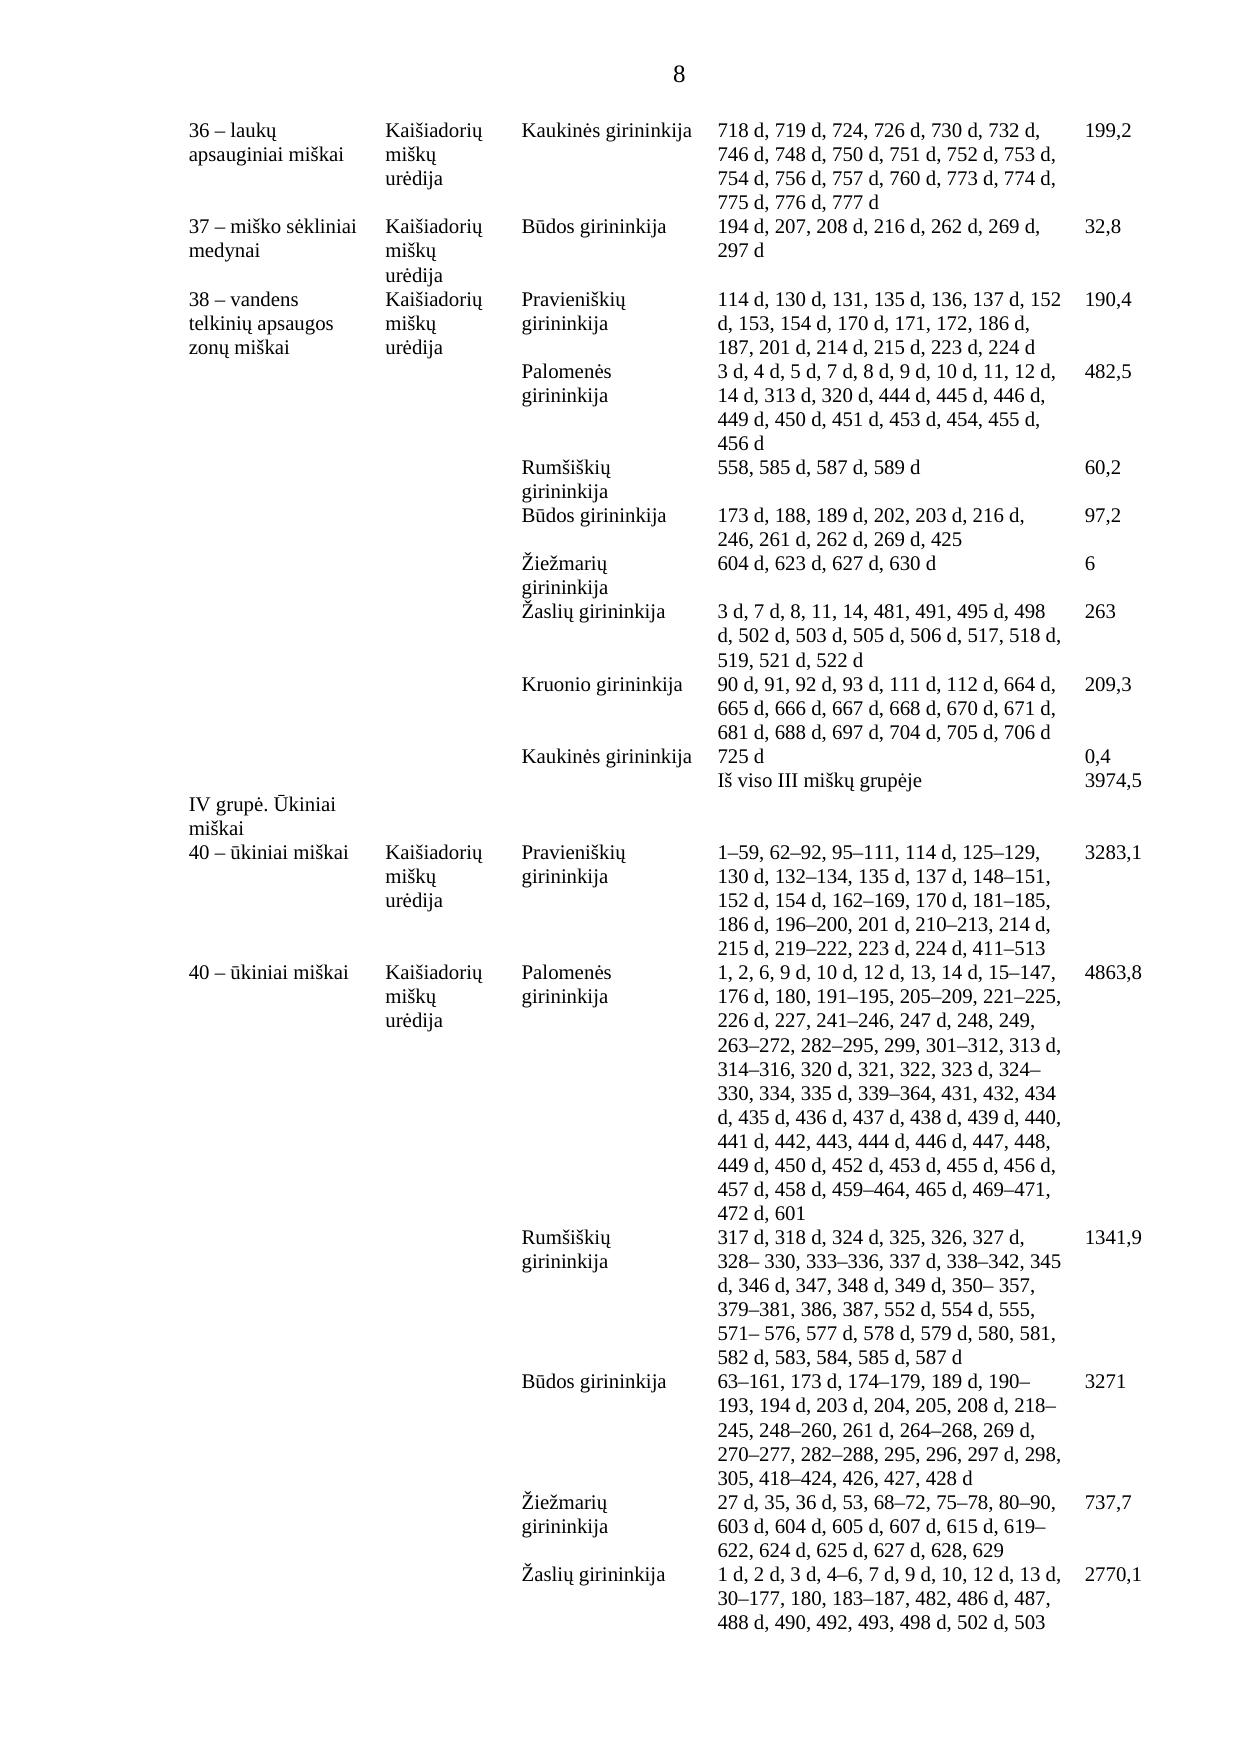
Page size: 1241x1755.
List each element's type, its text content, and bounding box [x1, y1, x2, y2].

table_cell 1 d, 2 d, 3 d, 4–6, 7 d, 9 d, 10, 12 d, 13 d, 30–177, 180, 183–187, 482, 486 d, 487, 488 d, 490, 492, 493, 498 d, 502 d, 503 [706, 1562, 1073, 1634]
table_cell 1–59, 62–92, 95–111, 114 d, 125–129, 130 d, 132–134, 135 d, 137 d, 148–151, 152 d, 154 d, 162–169, 170 d, 181–185, 186 d, 196–200, 201 d, 210–213, 214 d, 215 d, 219–222, 223 d, 224 d, 411–513 [706, 840, 1073, 960]
table_cell 317 d, 318 d, 324 d, 325, 326, 327 d, 328– 330, 333–336, 337 d, 338–342, 345 d, 346 d, 347, 348 d, 349 d, 350– 357, 379–381, 386, 387, 552 d, 554 d, 555, 571– 576, 577 d, 578 d, 579 d, 580, 581, 582 d, 583, 584, 585 d, 587 d [706, 1225, 1073, 1369]
table_cell 199,2 [1073, 118, 1181, 214]
table_cell 1341,9 [1073, 1225, 1181, 1369]
table_cell Kaukinės girininkija [510, 744, 706, 768]
table_cell Kaišiadorių miškų urėdija [374, 118, 510, 214]
table_cell 63–161, 173 d, 174–179, 189 d, 190–193, 194 d, 203 d, 204, 205, 208 d, 218–245, 248–260, 261 d, 264–268, 269 d, 270–277, 282–288, 295, 296, 297 d, 298, 305, 418–424, 426, 427, 428 d [706, 1369, 1073, 1490]
table_cell 4863,8 [1073, 960, 1181, 1225]
table_cell Žaslių girininkija [510, 1562, 706, 1634]
table_cell 725 d [706, 744, 1073, 768]
table_cell Pravieniškių girininkija [510, 287, 706, 359]
table_cell Kaišiadorių miškų urėdija [374, 287, 510, 792]
table_cell Žiežmarių girininkija [510, 1490, 706, 1562]
table_cell Kaišiadorių miškų urėdija [374, 840, 510, 960]
table_cell 38 – vandens telkinių apsaugos zonų miškai [177, 287, 374, 792]
table_cell 209,3 [1073, 672, 1181, 744]
table_cell 3271 [1073, 1369, 1181, 1490]
table_cell Žiežmarių girininkija [510, 551, 706, 599]
table_cell 558, 585 d, 587 d, 589 d [706, 455, 1073, 503]
table_cell 482,5 [1073, 359, 1181, 455]
table_cell 1, 2, 6, 9 d, 10 d, 12 d, 13, 14 d, 15–147, 176 d, 180, 191–195, 205–209, 221–225, 226 d, 227, 241–246, 247 d, 248, 249, 263–272, 282–295, 299, 301–312, 313 d, 314–316, 320 d, 321, 322, 323 d, 324–330, 334, 335 d, 339–364, 431, 432, 434 d, 435 d, 436 d, 437 d, 438 d, 439 d, 440, 441 d, 442, 443, 444 d, 446 d, 447, 448, 449 d, 450 d, 452 d, 453 d, 455 d, 456 d, 457 d, 458 d, 459–464, 465 d, 469–471, 472 d, 601 [706, 960, 1073, 1225]
table_cell [510, 768, 706, 792]
table_cell 263 [1073, 599, 1181, 672]
table_cell Rumšiškių girininkija [510, 455, 706, 503]
table_cell Būdos girininkija [510, 214, 706, 287]
table_cell Palomenės girininkija [510, 359, 706, 455]
table_cell Kaišiadorių miškų urėdija [374, 214, 510, 287]
table_cell 27 d, 35, 36 d, 53, 68–72, 75–78, 80–90, 603 d, 604 d, 605 d, 607 d, 615 d, 619–622, 624 d, 625 d, 627 d, 628, 629 [706, 1490, 1073, 1562]
table_cell IV grupė. Ūkiniai miškai [177, 792, 374, 840]
table_cell 6 [1073, 551, 1181, 599]
table_cell 3974,5 [1073, 768, 1181, 792]
table_cell [1073, 792, 1181, 840]
table_cell 37 – miško sėkliniai medynai [177, 214, 374, 287]
table_cell Būdos girininkija [510, 503, 706, 551]
table_cell [374, 792, 510, 840]
table_cell 194 d, 207, 208 d, 216 d, 262 d, 269 d, 297 d [706, 214, 1073, 287]
table_cell 97,2 [1073, 503, 1181, 551]
table_cell 36 – laukų apsauginiai miškai [177, 118, 374, 214]
table_cell Pravieniškių girininkija [510, 840, 706, 960]
table_cell 3 d, 7 d, 8, 11, 14, 481, 491, 495 d, 498 d, 502 d, 503 d, 505 d, 506 d, 517, 518 d, 519, 521 d, 522 d [706, 599, 1073, 672]
table_cell Rumšiškių girininkija [510, 1225, 706, 1369]
table_cell 32,8 [1073, 214, 1181, 287]
table_cell 718 d, 719 d, 724, 726 d, 730 d, 732 d, 746 d, 748 d, 750 d, 751 d, 752 d, 753 d, 754 d, 756 d, 757 d, 760 d, 773 d, 774 d, 775 d, 776 d, 777 d [706, 118, 1073, 214]
table_cell [706, 792, 1073, 840]
table_cell Žaslių girininkija [510, 599, 706, 672]
table_cell 40 – ūkiniai miškai [177, 840, 374, 960]
table_cell 190,4 [1073, 287, 1181, 359]
table_cell 0,4 [1073, 744, 1181, 768]
table_cell 40 – ūkiniai miškai [177, 960, 374, 1634]
table_cell 737,7 [1073, 1490, 1181, 1562]
table_cell 90 d, 91, 92 d, 93 d, 111 d, 112 d, 664 d, 665 d, 666 d, 667 d, 668 d, 670 d, 671 d, 681 d, 688 d, 697 d, 704 d, 705 d, 706 d [706, 672, 1073, 744]
table_cell Būdos girininkija [510, 1369, 706, 1490]
table_cell 173 d, 188, 189 d, 202, 203 d, 216 d, 246, 261 d, 262 d, 269 d, 425 [706, 503, 1073, 551]
table_cell Iš viso III miškų grupėje [706, 768, 1073, 792]
table_cell 3 d, 4 d, 5 d, 7 d, 8 d, 9 d, 10 d, 11, 12 d, 14 d, 313 d, 320 d, 444 d, 445 d, 446 d, 449 d, 450 d, 451 d, 453 d, 454, 455 d, 456 d [706, 359, 1073, 455]
table_cell Kaišiadorių miškų urėdija [374, 960, 510, 1634]
table_cell 60,2 [1073, 455, 1181, 503]
table_cell 604 d, 623 d, 627 d, 630 d [706, 551, 1073, 599]
table_cell Kaukinės girininkija [510, 118, 706, 214]
table_cell 114 d, 130 d, 131, 135 d, 136, 137 d, 152 d, 153, 154 d, 170 d, 171, 172, 186 d, 187, 201 d, 214 d, 215 d, 223 d, 224 d [706, 287, 1073, 359]
table_cell Kruonio girininkija [510, 672, 706, 744]
table_cell 3283,1 [1073, 840, 1181, 960]
table_cell Palomenės girininkija [510, 960, 706, 1225]
table_cell [510, 792, 706, 840]
table_cell 2770,1 [1073, 1562, 1181, 1634]
